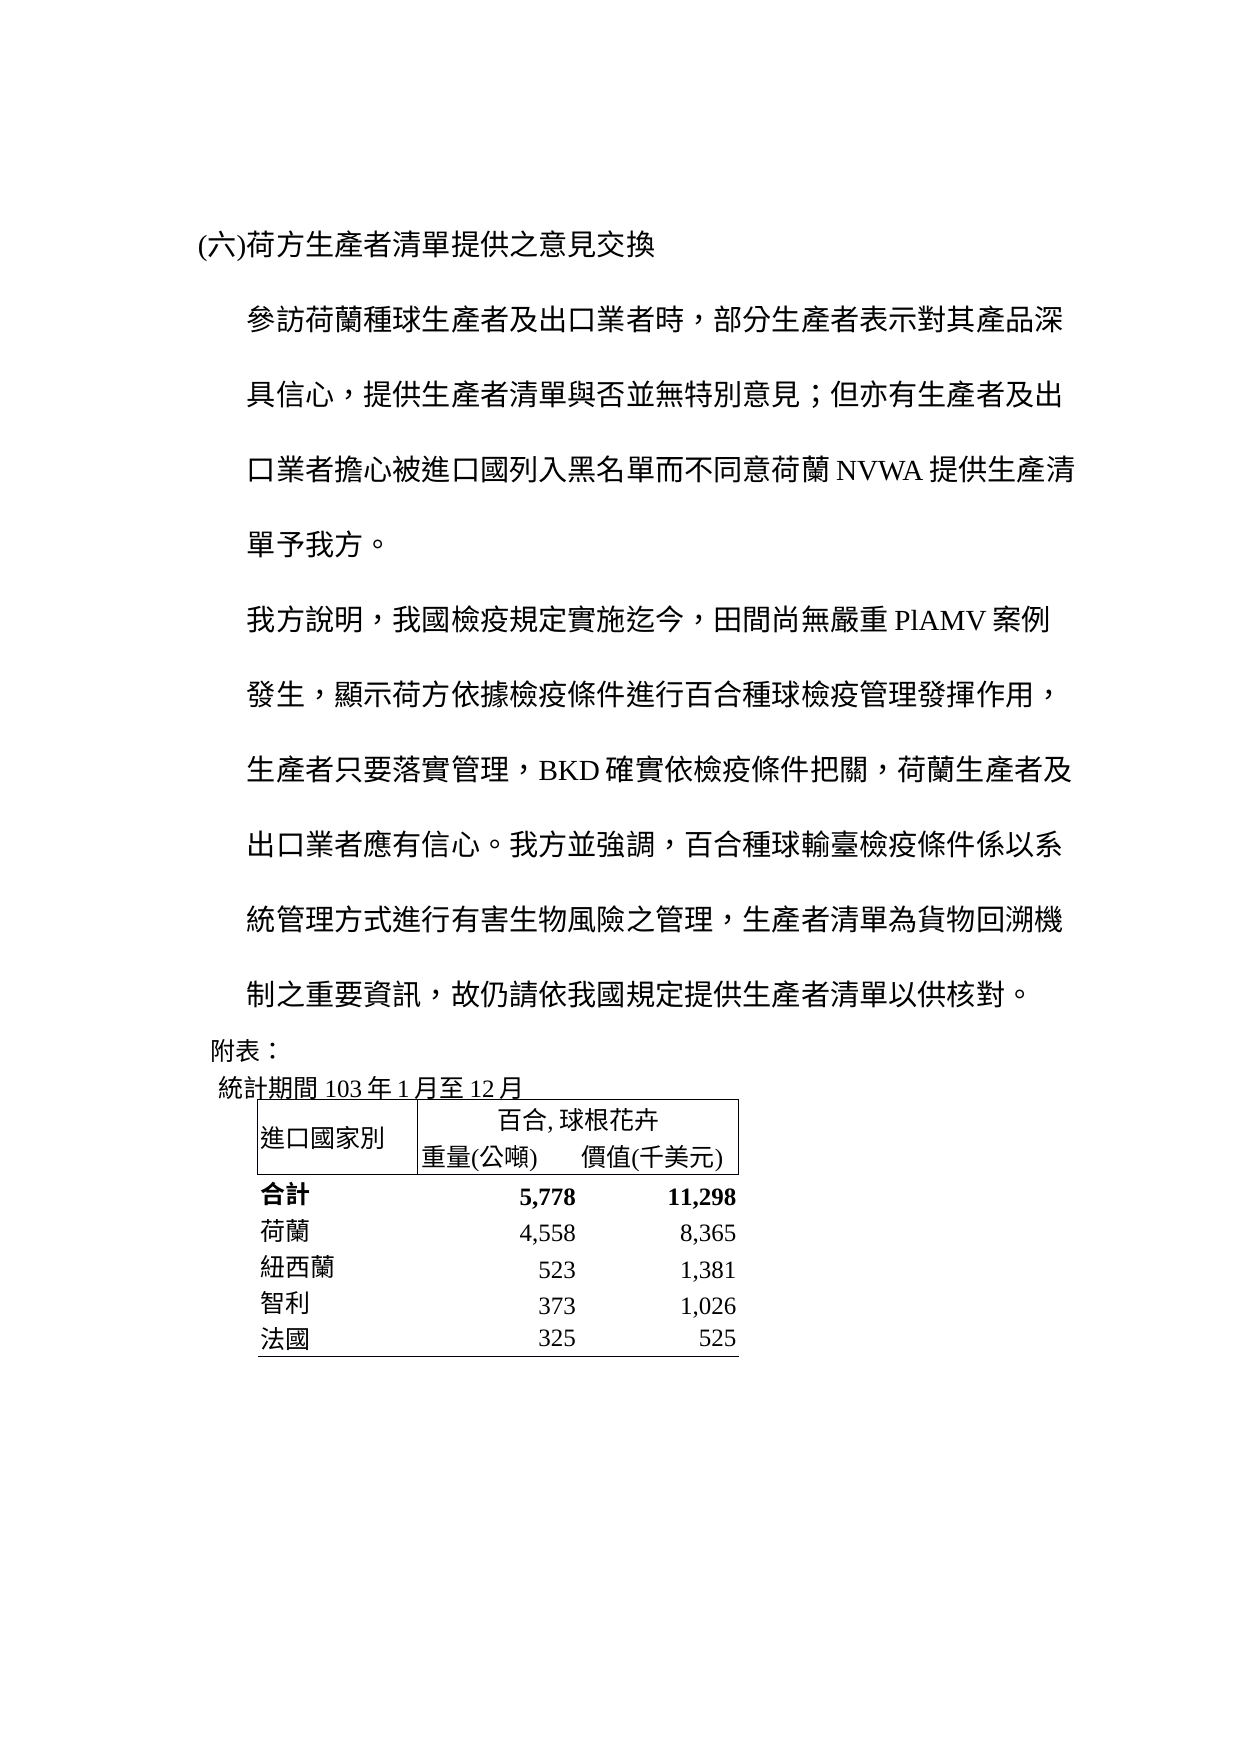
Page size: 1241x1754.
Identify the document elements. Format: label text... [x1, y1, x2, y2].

table_header 進口國家別 [258, 1100, 417, 1174]
table_cell 紐西蘭 [258, 1247, 418, 1283]
text 參訪荷蘭種球生產者及出口業者時，部分生產者表示對其產品深具信心，提供生產者清單與否並無特別意見；但亦有生產者及出口業者擔心被進口國列入黑名單而不同意荷蘭NVWA提供生產清單予我方。 [247, 274, 1078, 574]
table_cell 11,298 [578, 1175, 739, 1211]
table_cell 智利 [258, 1284, 418, 1320]
table_cell 373 [418, 1284, 578, 1320]
table_cell 4,558 [418, 1211, 578, 1247]
table_cell 8,365 [578, 1211, 739, 1247]
table_header 百合, 球根花卉 [418, 1100, 738, 1136]
table_cell 1,381 [578, 1247, 739, 1283]
table_cell 價值(千美元) [578, 1136, 738, 1174]
table_cell 重量(公噸) [418, 1136, 578, 1174]
table_cell 5,778 [418, 1175, 578, 1211]
list 荷方生產者清單提供之意見交換 [198, 199, 1078, 274]
table_cell 1,026 [578, 1284, 739, 1320]
table_cell 合計 [258, 1175, 418, 1211]
text 統計期間 103年1月至12月 [187, 1062, 1078, 1099]
table_cell 法國 [258, 1320, 418, 1356]
table_cell 525 [578, 1320, 739, 1356]
text 我方說明，我國檢疫規定實施迄今，田間尚無嚴重PlAMV案例發生，顯示荷方依據檢疫條件進行百合種球檢疫管理發揮作用，生產者只要落實管理，BKD確實依檢疫條件把關，荷蘭生產者及出口業者應有信心。我方並強調，百合種球輸臺檢疫條件係以系統管理方式進行有害生物風險之管理，生產者清單為貨物回溯機制之重要資訊，故仍請依我國規定提供生產者清單以供核對。 [247, 574, 1078, 1024]
text 附表： [187, 1024, 1078, 1062]
table_cell 荷蘭 [258, 1211, 418, 1247]
table_cell 523 [418, 1247, 578, 1283]
table_cell 325 [418, 1320, 578, 1356]
